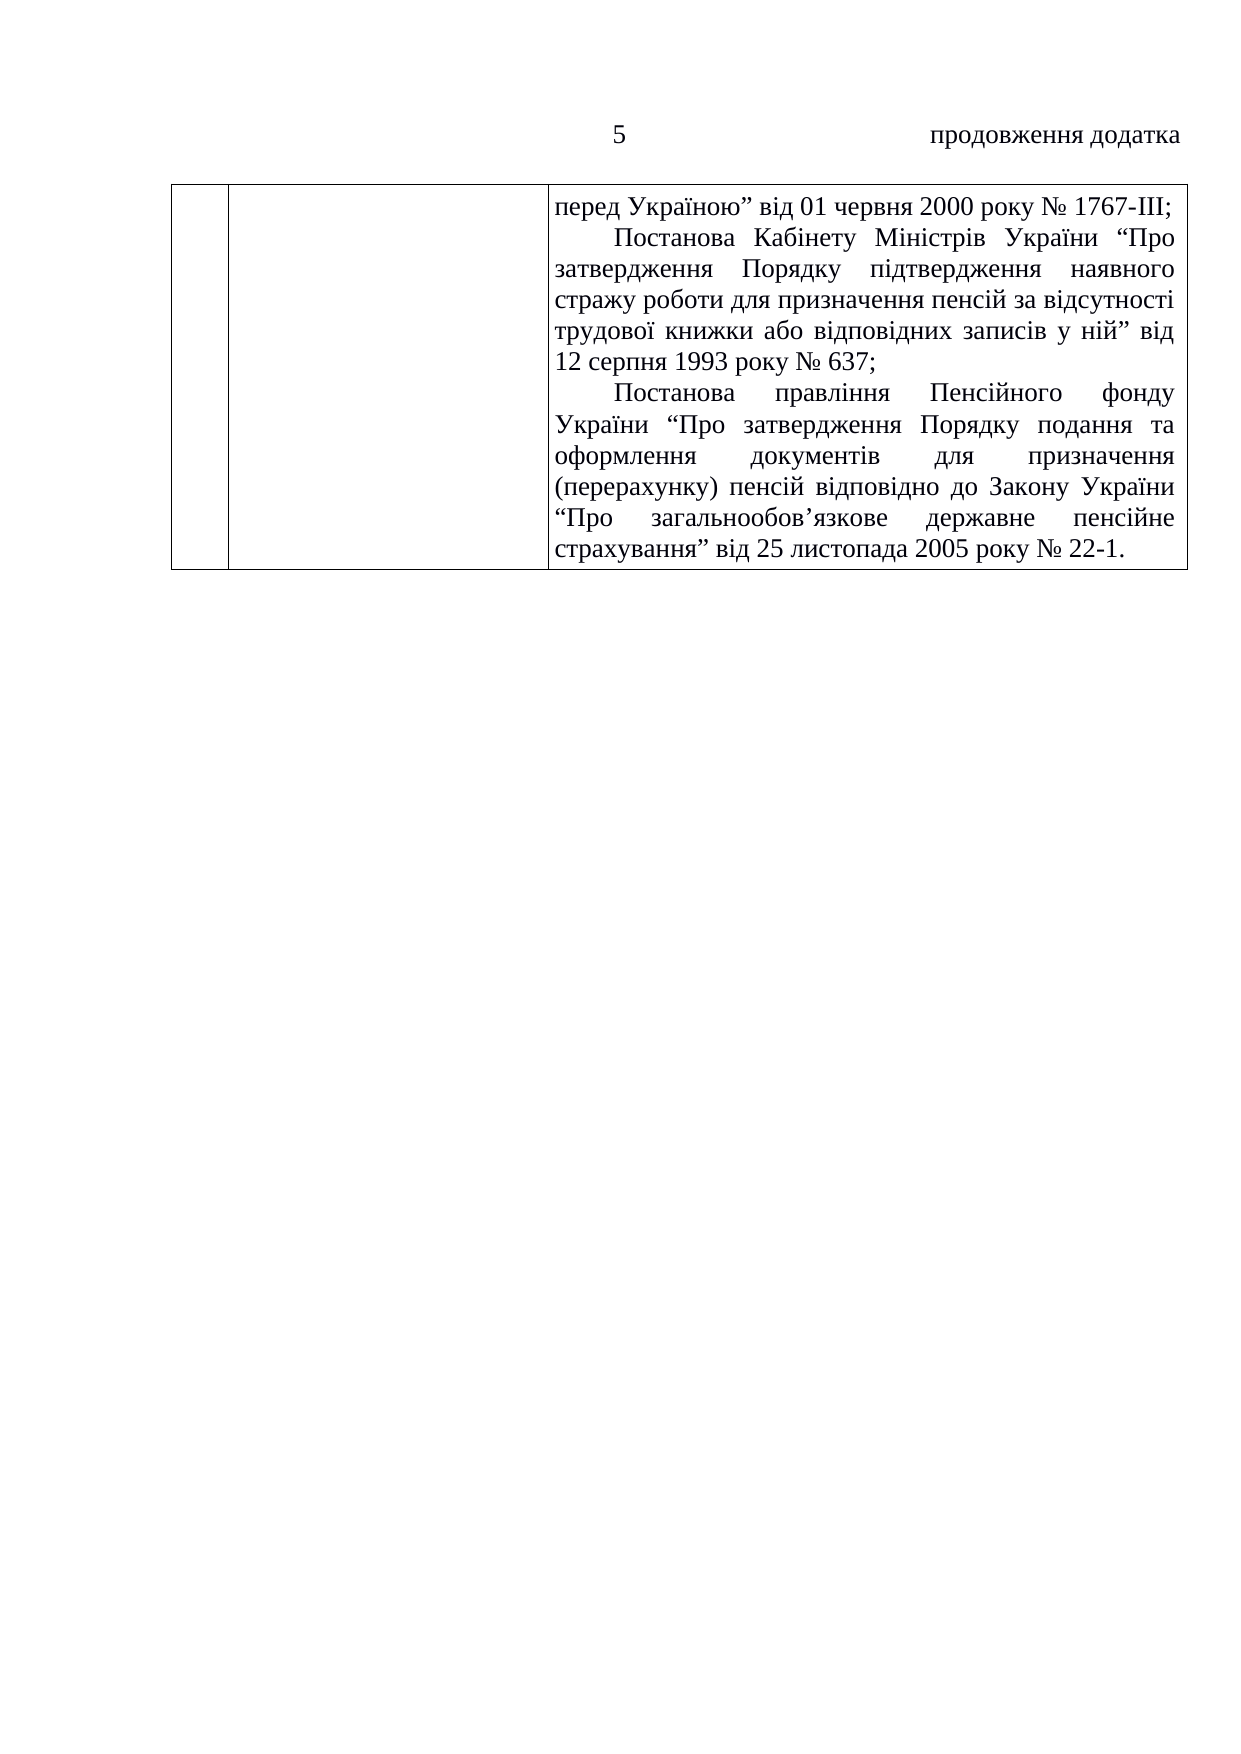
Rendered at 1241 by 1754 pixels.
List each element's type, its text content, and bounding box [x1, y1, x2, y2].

table_cell перед Україною” від 01 червня 2000 року № 1767-III; Постанова Кабінету Міністрів України “Про затвердження Порядку підтвердження наявного стражу роботи для призначення пенсій за відсутності трудової книжки або відповідних записів у ній” від 12 серпня 1993 року № 637; Постанова правління Пенсійного фонду України “Про затвердження Порядку подання та оформлення документів для призначення (перерахунку) пенсій відповідно до Закону України “Про загальнообов’язкове державне пенсійне страхування” від 25 листопада 2005 року № 22-1. [549, 185, 1187, 569]
table_cell [172, 185, 228, 569]
table_cell [229, 185, 548, 569]
